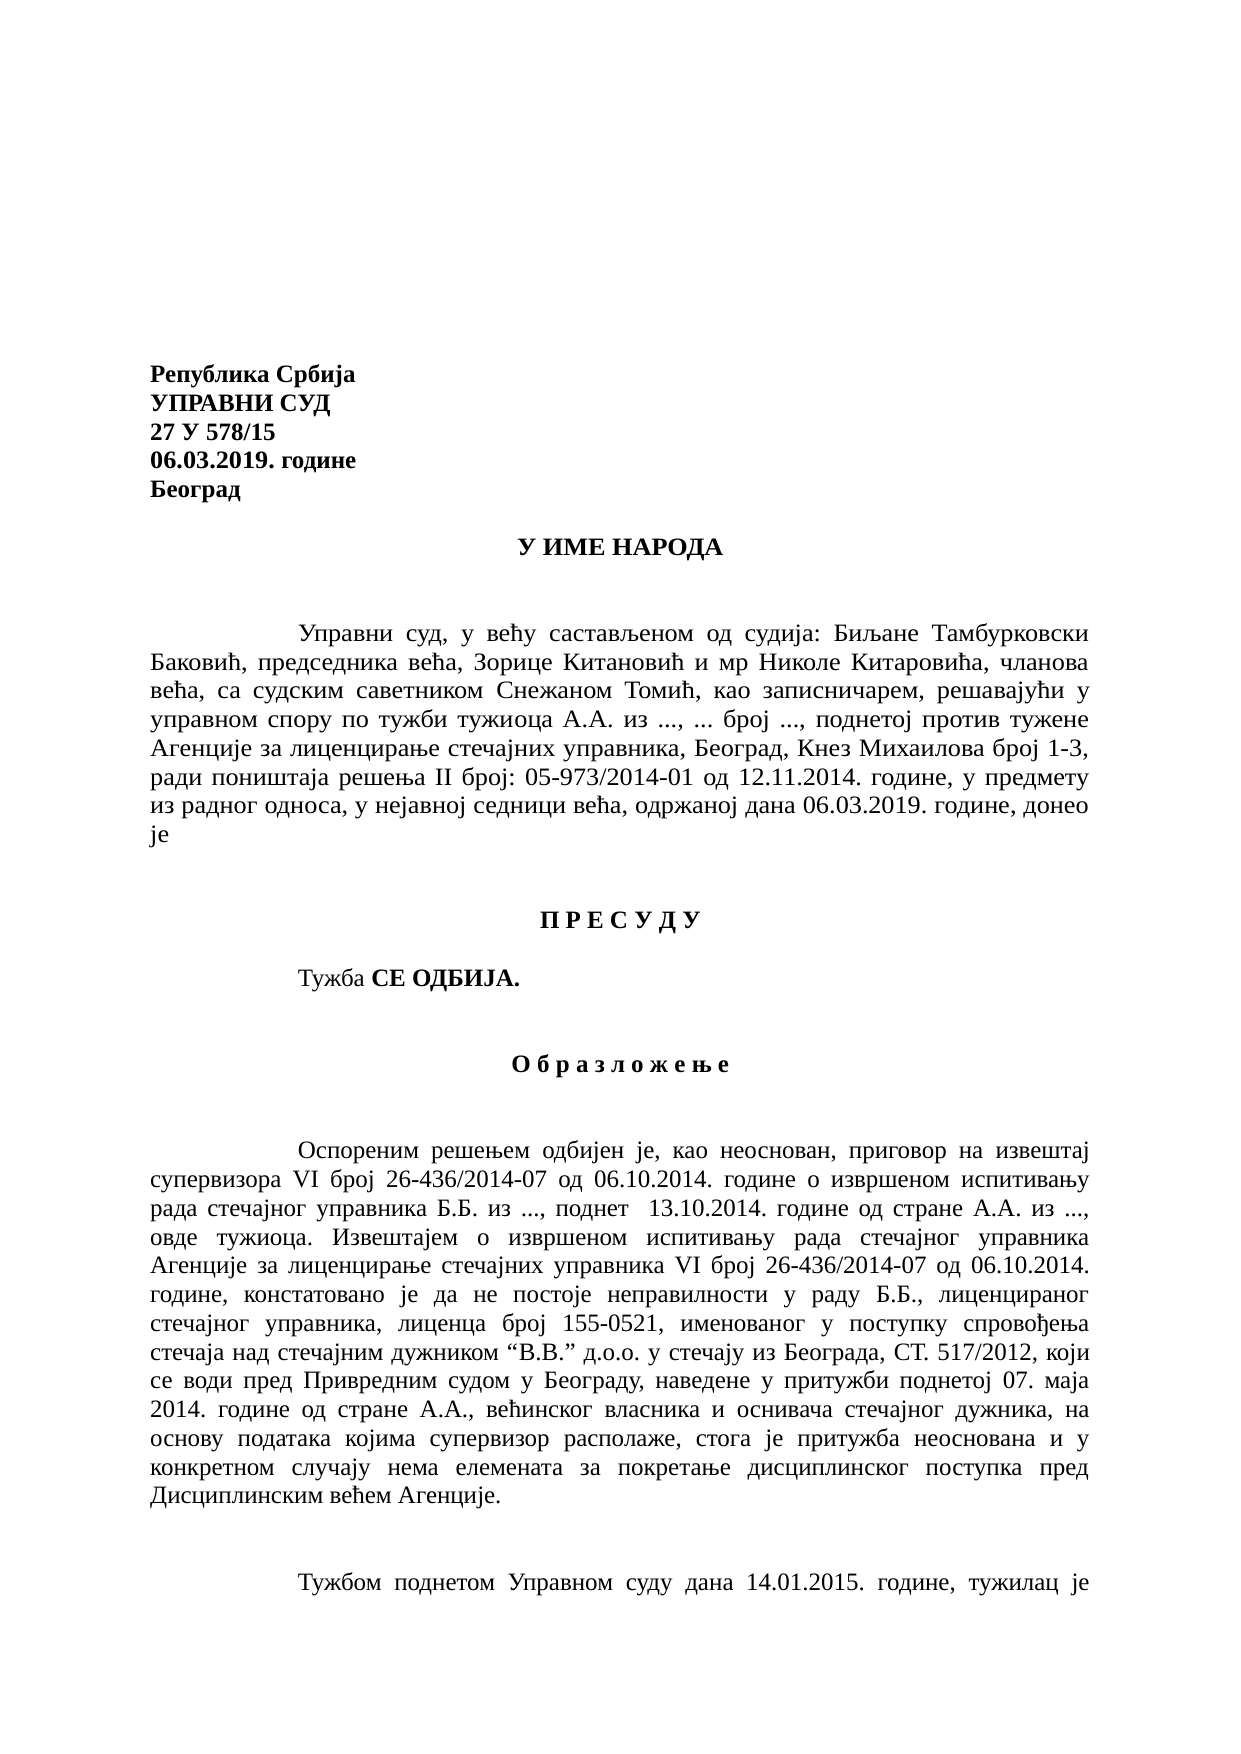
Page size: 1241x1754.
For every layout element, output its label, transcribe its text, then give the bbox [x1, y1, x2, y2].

text Тужба СЕ ОДБИЈА. [150, 963, 1090, 992]
text 27 У 578/15 [150, 417, 1090, 445]
text Управни суд, у већу састављеном од судија: Биљане Тамбурковски Баковић, председника већа, Зорице Китановић и мр Николе Китаровића, чланова већа, са судским саветником Снежаном Томић, као записничарем, решавајући у управном спору по тужби тужиоца А.А. из ..., ... број ..., поднетој против тужене Агенције за лиценцирање стечајних управника, Београд, Кнез Михаилова број 1-3, ради поништаја решења II број: 05-973/2014-01 од 12.11.2014. године, у предмету из радног односа, у нејавној седници већа, одржаној дана 06.03.2019. године, донео је [150, 618, 1090, 848]
text Београд [150, 474, 1090, 503]
text Тужбом поднетом Управном суду дана 14.01.2015. године, тужилац је [150, 1567, 1090, 1595]
text УПРАВНИ СУД [150, 388, 1090, 417]
text О б р а з л о ж е њ е [150, 1049, 1090, 1078]
text Република Србија [150, 148, 1090, 388]
text Оспореним решењем одбијен је, као неоснован, приговор на извештај супервизора VI број 26-436/2014-07 од 06.10.2014. године о извршеном испитивању рада стечајног управника Б.Б. из ..., поднет 13.10.2014. године од стране А.А. из ..., овде тужиоца. Извештајем о извршеном испитивању рада стечајног управника Агенције за лиценцирање стечајних управника VI број 26-436/2014-07 од 06.10.2014. године, констатовано је да не постоје неправилности у раду Б.Б., лиценцираног стечајног управника, лиценца број 155-0521, именованог у поступку спровођења стечаја над стечајним дужником “В.В.” д.о.о. у стечају из Београда, СТ. 517/2012, који се води пред Привредним судом у Београду, наведене у притужби поднетој 07. маја 2014. године од стране А.А., већинског власника и оснивача стечајног дужника, на основу података којима супервизор располаже, стога је притужба неоснована и у конкретном случају нема елемената за покретање дисциплинског поступка пред Дисциплинским већем Агенције. [150, 1135, 1090, 1509]
text П Р Е С У Д У [150, 905, 1090, 934]
text У ИМЕ НАРОДА [150, 532, 1090, 560]
text 06.03.2019. године [150, 445, 1090, 474]
